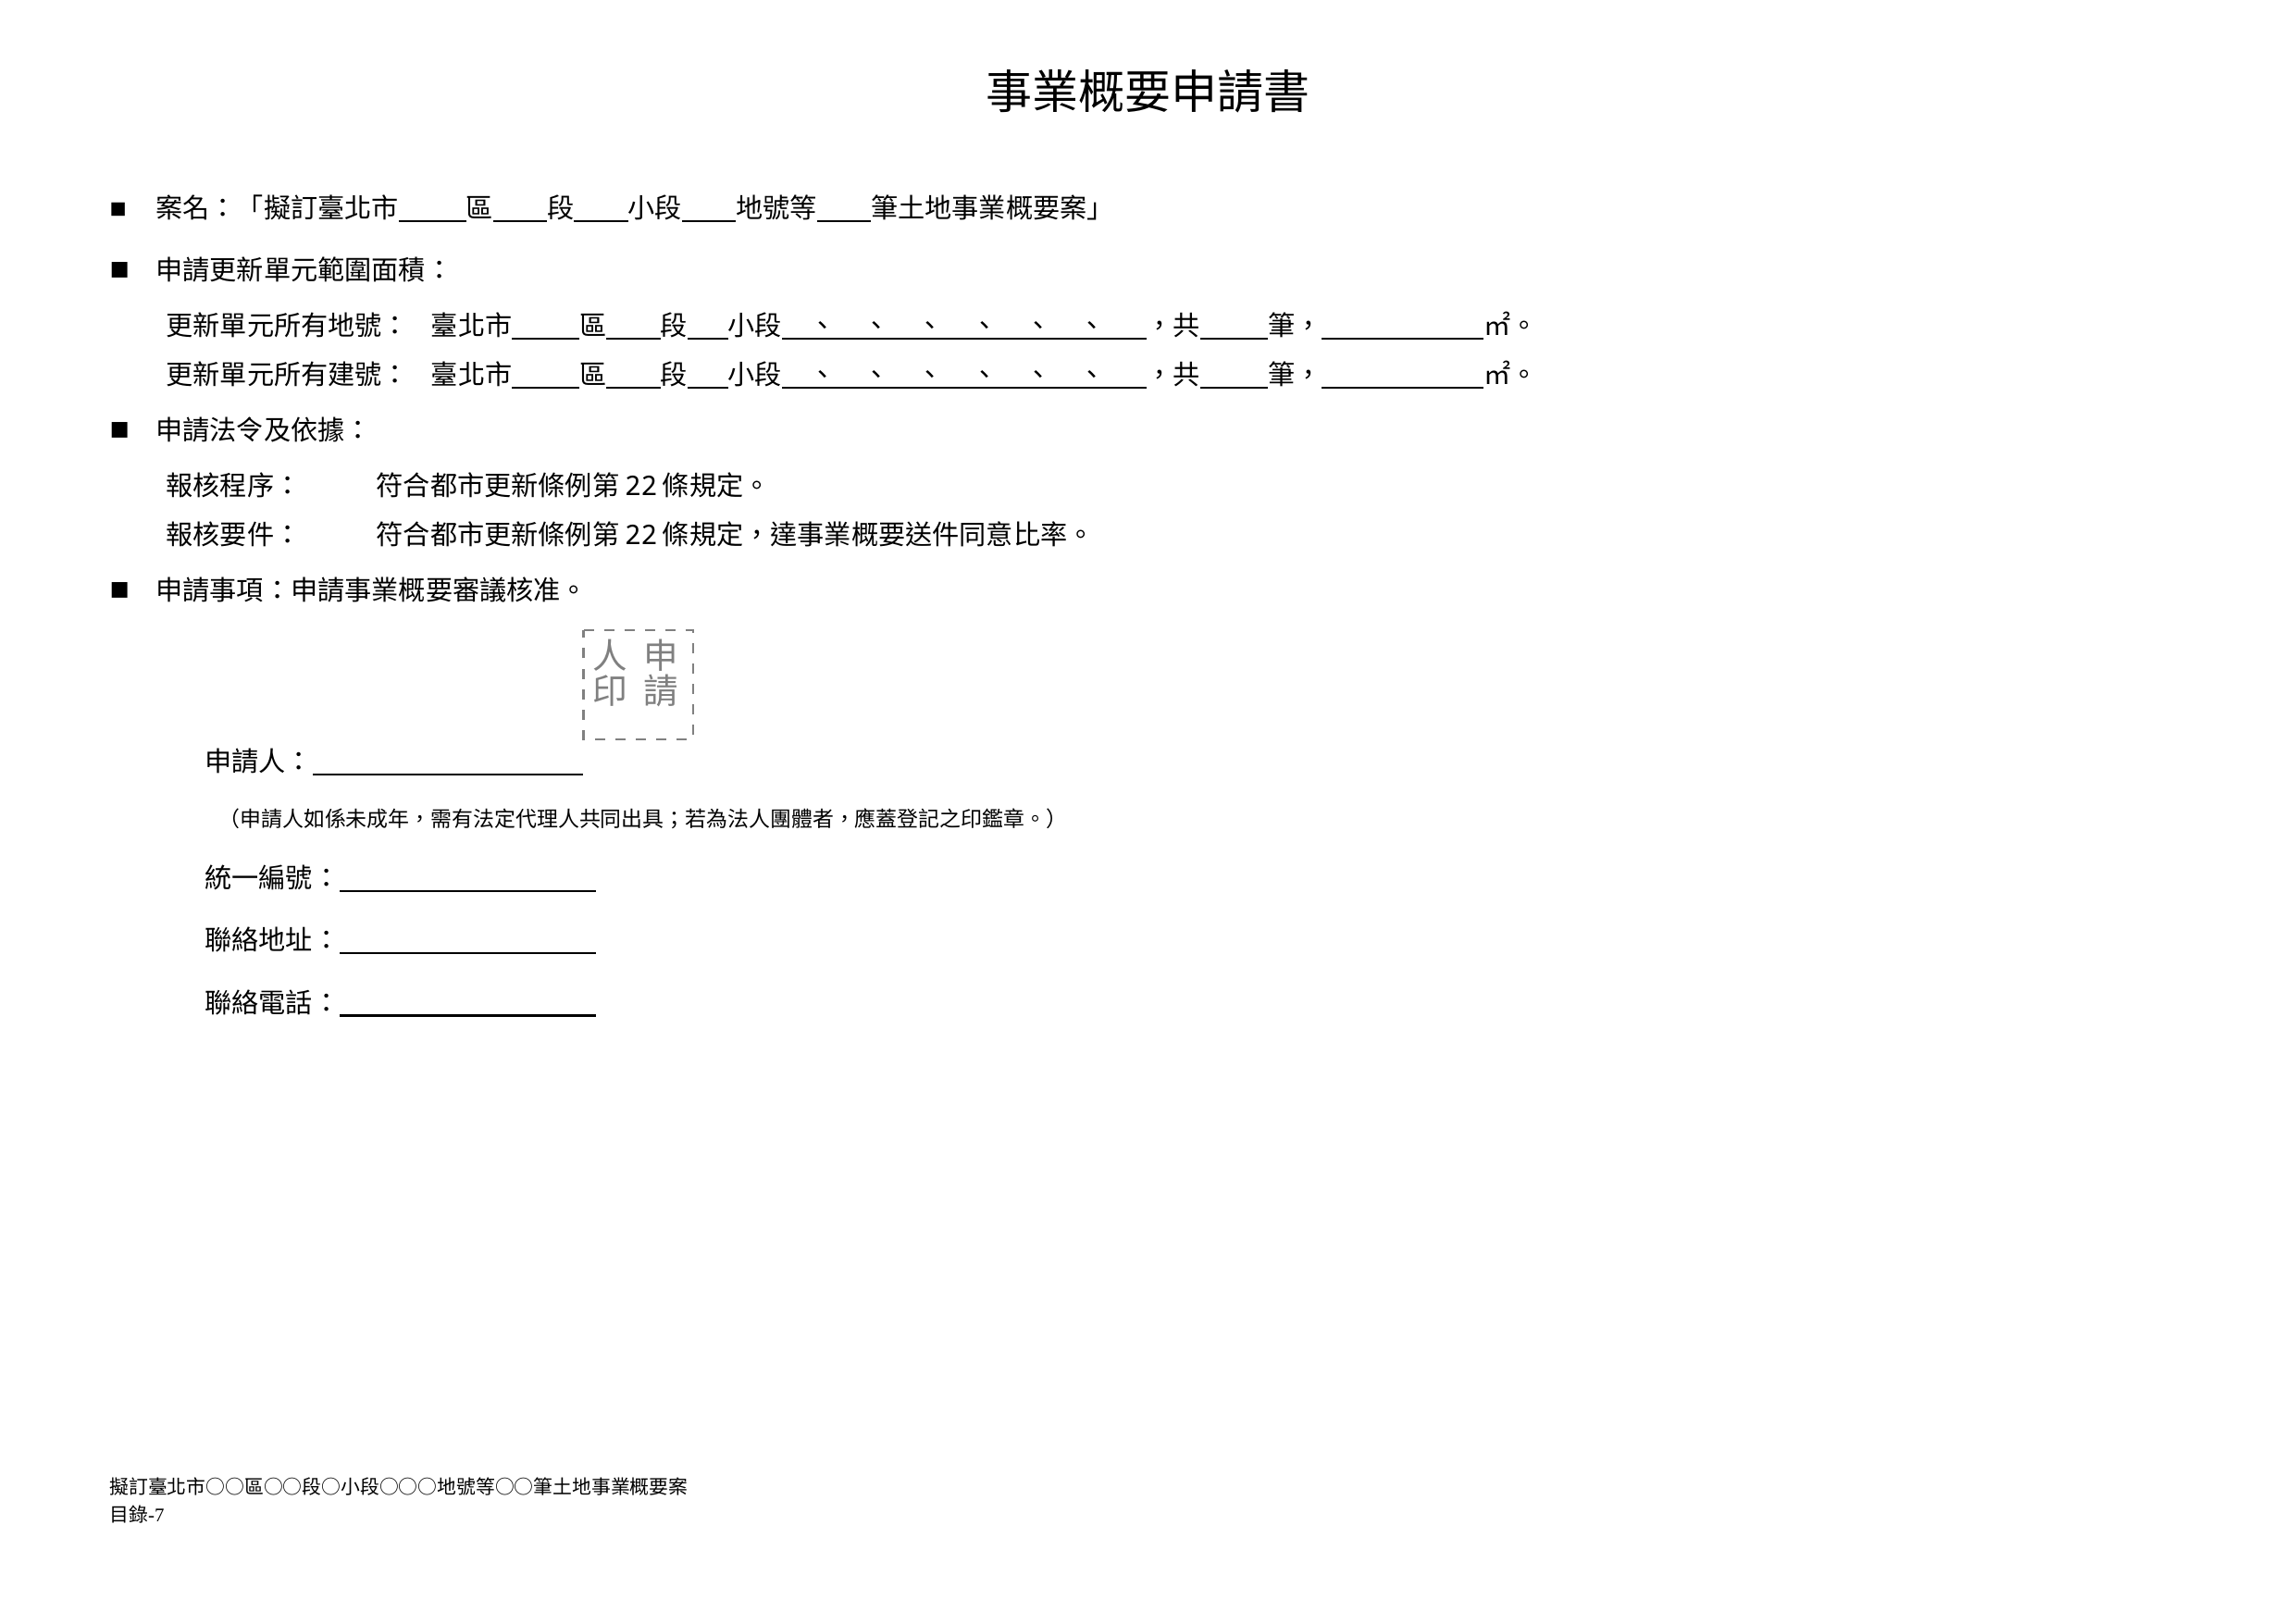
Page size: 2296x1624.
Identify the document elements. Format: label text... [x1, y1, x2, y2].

text 統一編號： [205, 857, 2186, 896]
text 申請人： [205, 740, 2186, 779]
table_header 符合都市更新條例第22條規定。 [366, 459, 1868, 508]
text 事業概要申請書 [109, 55, 2186, 121]
list 申請更新單元範圍面積： [109, 249, 2186, 288]
table_header 報核程序： [155, 459, 366, 508]
table_cell 臺北市 區 段 小段 、 、 、 、 、 、 ，共 筆， ㎡。 [420, 348, 1879, 397]
text 聯絡電話： [205, 981, 2186, 1020]
text （申請人如係未成年，需有法定代理人共同出具；若為法人團體者，應蓋登記之印鑑章。） [109, 802, 2186, 834]
list 案名：「擬訂臺北市 區 段 小段 地號等 筆土地事業概要案」 [109, 186, 2186, 226]
list 申請法令及依據： [109, 408, 2186, 448]
table_header 臺北市 區 段 小段 、 、 、 、 、 、 ，共 筆， ㎡。 [420, 300, 1879, 348]
text 聯絡地址： [205, 919, 2186, 958]
table_header 更新單元所有地號： [155, 300, 420, 348]
table_cell 符合都市更新條例第22條規定，達事業概要送件同意比率。 [366, 508, 1868, 557]
table_cell 報核要件： [155, 508, 366, 557]
table_cell 更新單元所有建號： [155, 348, 420, 397]
list 申請事項：申請事業概要審議核准。 [109, 568, 2186, 608]
